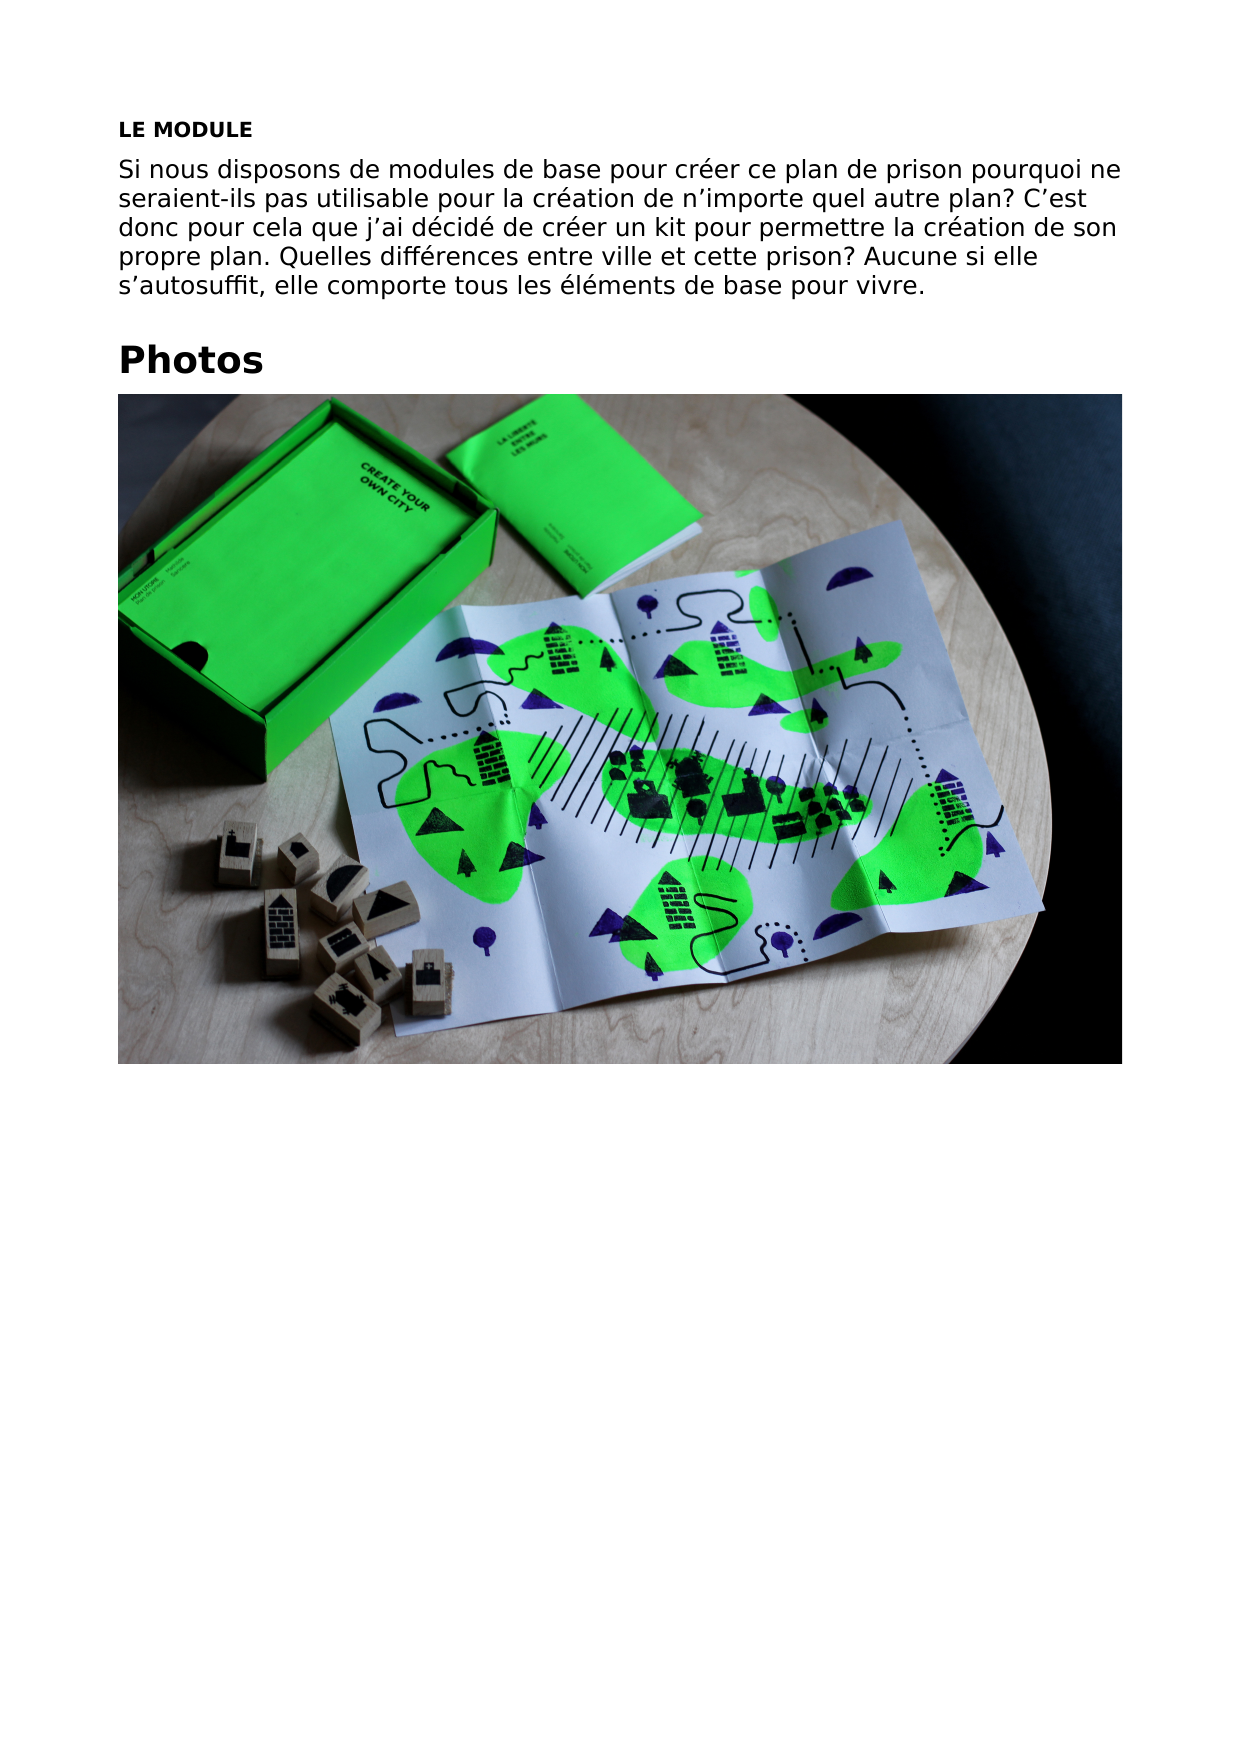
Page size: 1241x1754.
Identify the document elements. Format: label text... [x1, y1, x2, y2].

subtitle Photos [118, 338, 1122, 382]
subtitle LE MODULE [118, 118, 1122, 142]
picture [118, 394, 1123, 1064]
text Si nous disposons de modules de base pour créer ce plan de prison pourquoi ne seraient-ils pas utilisable pour la création de n’importe quel autre plan? C’est donc pour cela que j’ai décidé de créer un kit pour permettre la création de son propre plan. Quelles différences entre ville et cette prison? Aucune si elle s’autosuffit, elle comporte tous les éléments de base pour vivre. [118, 155, 1122, 301]
